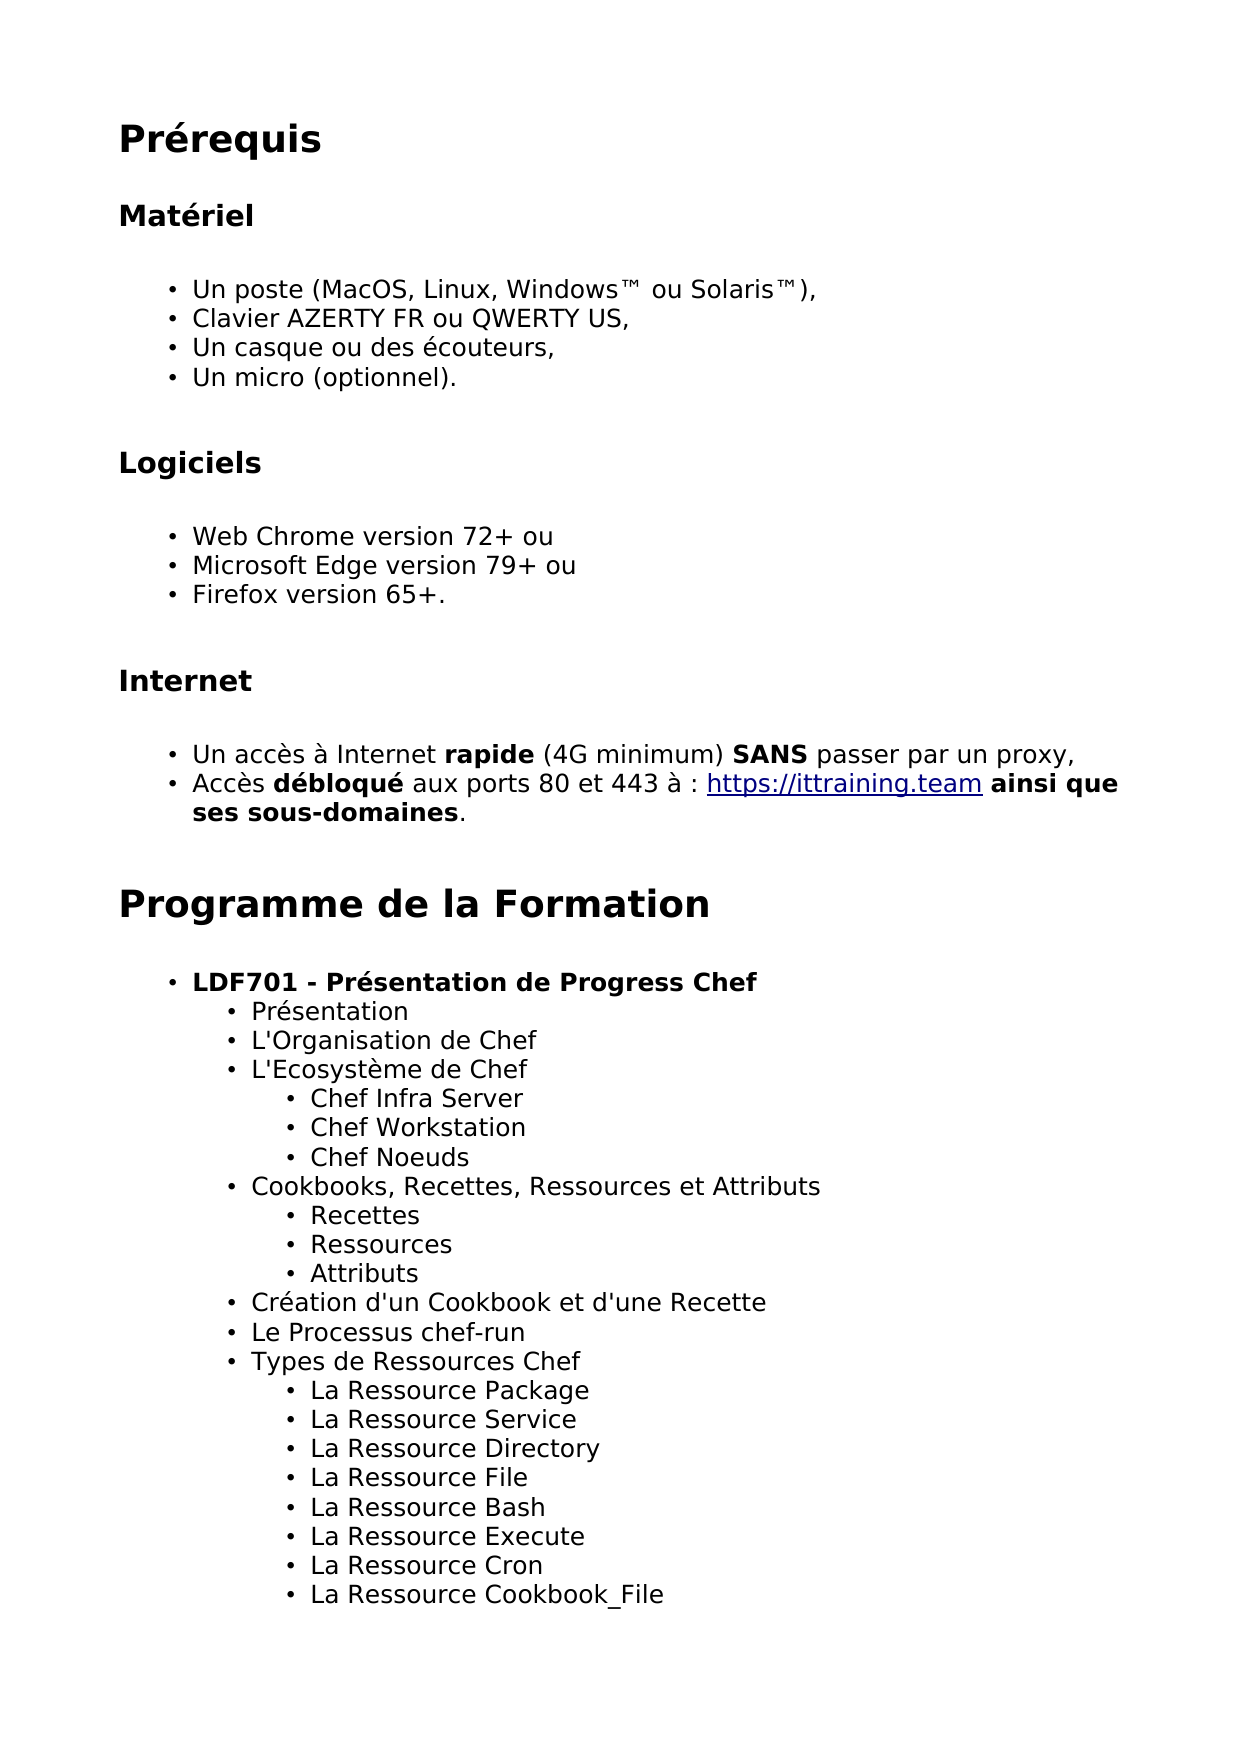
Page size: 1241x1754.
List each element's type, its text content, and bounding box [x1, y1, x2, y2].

list Attributs [295, 1259, 1122, 1289]
list Web Chrome version 72+ ou [177, 522, 1122, 551]
list La Ressource Service [295, 1405, 1122, 1434]
list Firefox version 65+. [177, 581, 1122, 610]
list Ressources [295, 1230, 1122, 1259]
list Le Processus chef-run [236, 1318, 1122, 1347]
list Microsoft Edge version 79+ ou [177, 551, 1122, 581]
list La Ressource Directory [295, 1434, 1122, 1464]
list Chef Infra Server [295, 1084, 1122, 1114]
list Un poste (MacOS, Linux, Windows™ ou Solaris™), [177, 275, 1122, 304]
list La Ressource Execute [295, 1522, 1122, 1551]
list Création d'un Cookbook et d'une Recette [236, 1289, 1122, 1318]
list Clavier AZERTY FR ou QWERTY US, [177, 304, 1122, 333]
list Un micro (optionnel). [177, 363, 1122, 392]
subtitle Programme de la Formation [118, 882, 1122, 926]
list Accès débloqué aux ports 80 et 443 à : https://ittraining.team ainsi que ses sous-domaines. [177, 769, 1122, 828]
list La Ressource Bash [295, 1493, 1122, 1522]
list Types de Ressources Chef [236, 1347, 1122, 1376]
list Un casque ou des écouteurs, [177, 333, 1122, 363]
list Présentation [236, 997, 1122, 1026]
list Chef Noeuds [295, 1143, 1122, 1172]
list Un accès à Internet rapide (4G minimum) SANS passer par un proxy, [177, 740, 1122, 769]
list L'Organisation de Chef [236, 1026, 1122, 1055]
list Recettes [295, 1201, 1122, 1230]
list L'Ecosystème de Chef [236, 1055, 1122, 1084]
list LDF701 - Présentation de Progress Chef [177, 968, 1122, 997]
list La Ressource Cookbook_File [295, 1580, 1122, 1609]
list La Ressource File [295, 1464, 1122, 1493]
subtitle Prérequis [118, 118, 1122, 162]
subtitle Internet [118, 664, 1122, 698]
subtitle Matériel [118, 199, 1122, 233]
subtitle Logiciels [118, 446, 1122, 480]
list La Ressource Cron [295, 1551, 1122, 1580]
list La Ressource Package [295, 1376, 1122, 1405]
list Cookbooks, Recettes, Ressources et Attributs [236, 1172, 1122, 1201]
list Chef Workstation [295, 1114, 1122, 1143]
